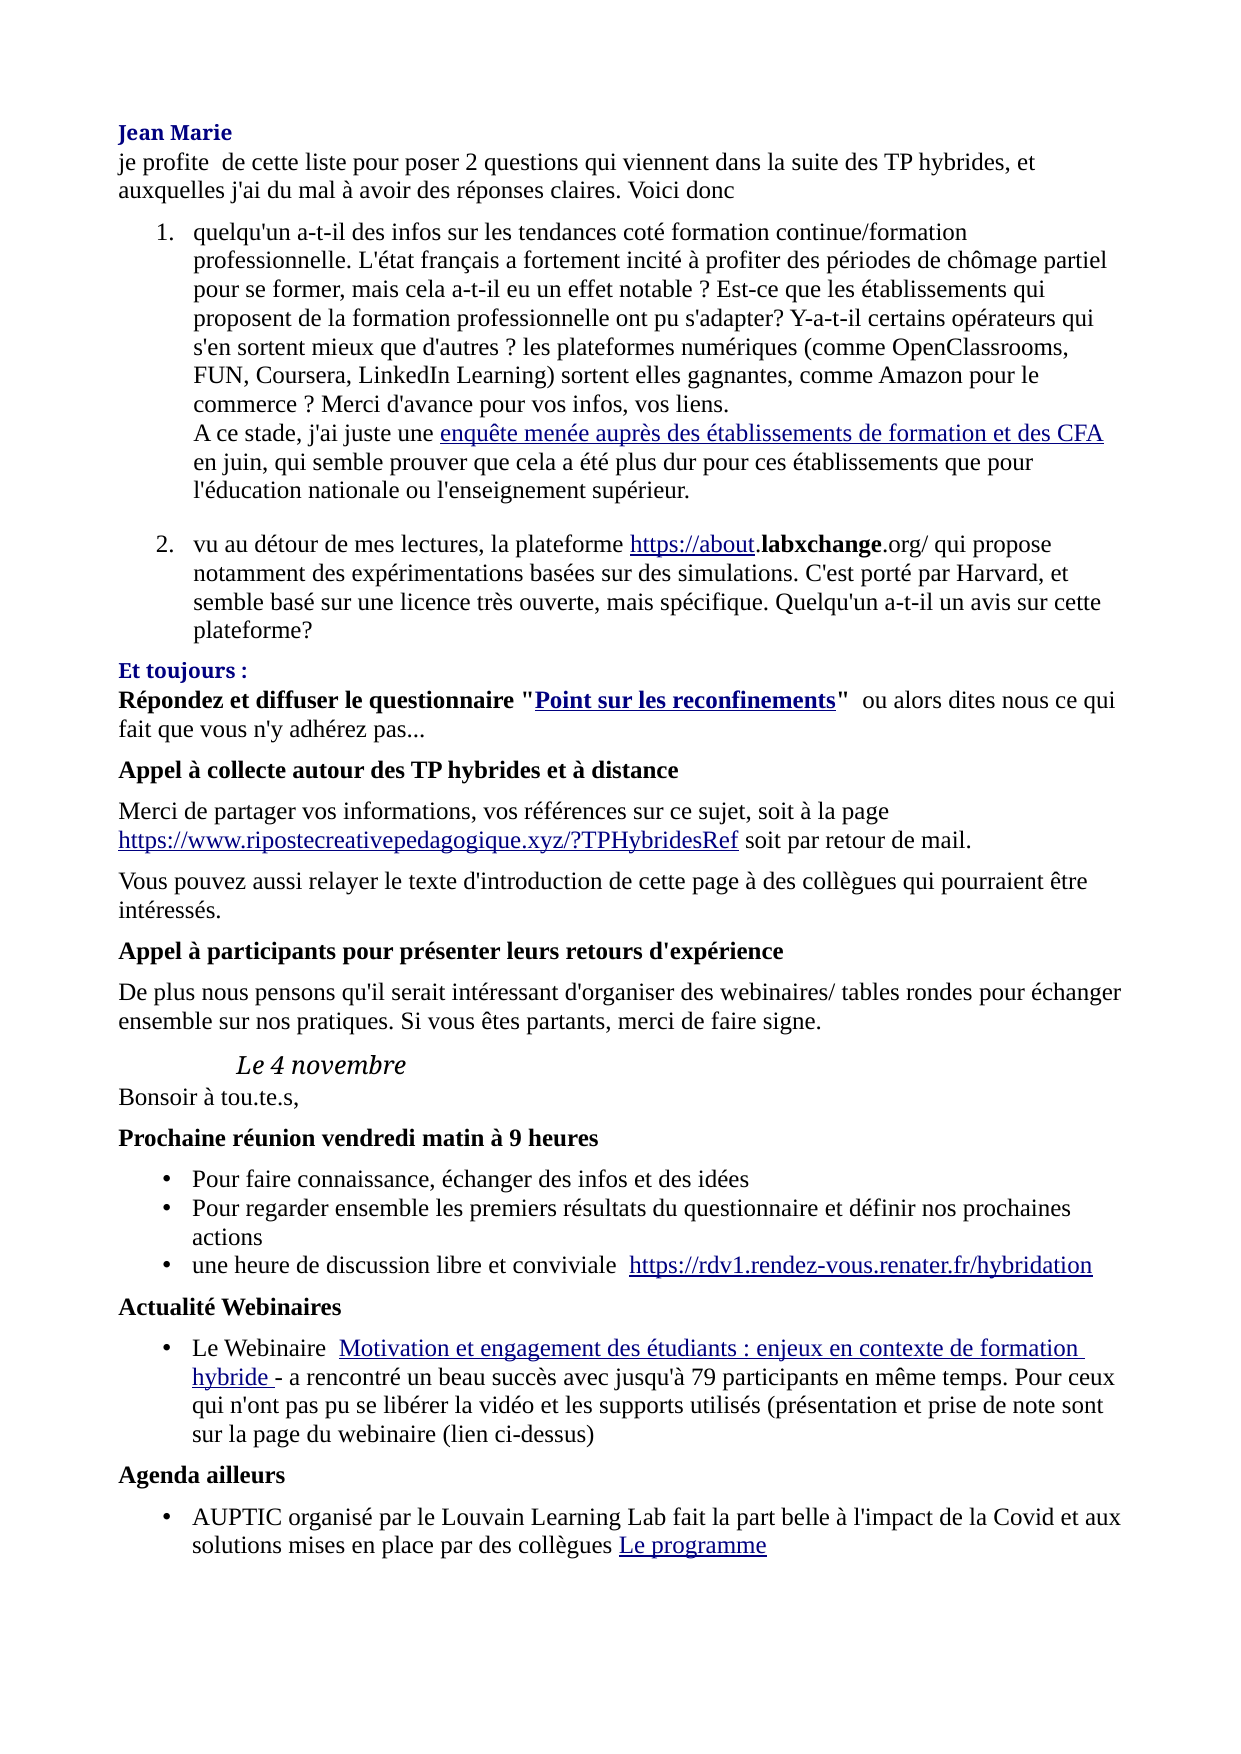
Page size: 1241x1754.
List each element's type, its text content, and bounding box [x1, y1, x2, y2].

subtitle Et toujours : [118, 657, 1122, 685]
list Le Webinaire Motivation et engagement des étudiants : enjeux en contexte de formation hybride - a rencontré un beau succès avec jusqu'à 79 participants en même temps. Pour ceux qui n'ont pas pu se libérer la vidéo et les supports utilisés (présentation et prise de note sont sur la page du webinaire (lien ci-dessus) [162, 1333, 1122, 1448]
text Prochaine réunion vendredi matin à 9 heures [118, 1123, 1122, 1152]
text Appel à collecte autour des TP hybrides et à distance [118, 755, 1122, 784]
list une heure de discussion libre et conviviale https://rdv1.rendez-vous.renater.fr/hybridation [162, 1250, 1122, 1279]
text je profite de cette liste pour poser 2 questions qui viennent dans la suite des TP hybrides, et auxquelles j'ai du mal à avoir des réponses claires. Voici donc [118, 147, 1122, 204]
list vu au détour de mes lectures, la plateforme https://about.labxchange.org/ qui propose notamment des expérimentations basées sur des simulations. C'est porté par Harvard, et semble basé sur une licence très ouverte, mais spécifique. Quelqu'un a-t-il un avis sur cette plateforme? [156, 529, 1122, 644]
subtitle Le 4 novembre [236, 1047, 1122, 1082]
list AUPTIC organisé par le Louvain Learning Lab fait la part belle à l'impact de la Covid et aux solutions mises en place par des collègues Le programme [162, 1502, 1122, 1559]
list quelqu'un a-t-il des infos sur les tendances coté formation continue/formation professionnelle. L'état français a fortement incité à profiter des périodes de chômage partiel pour se former, mais cela a-t-il eu un effet notable ? Est-ce que les établissements qui proposent de la formation professionnelle ont pu s'adapter? Y-a-t-il certains opérateurs qui s'en sortent mieux que d'autres ? les plateformes numériques (comme OpenClassrooms, FUN, Coursera, LinkedIn Learning) sortent elles gagnantes, comme Amazon pour le commerce ? Merci d'avance pour vos infos, vos liens. A ce stade, j'ai juste une enquête menée auprès des établissements de formation et des CFA en juin, qui semble prouver que cela a été plus dur pour ces établissements que pour l'éducation nationale ou l'enseignement supérieur. [156, 217, 1122, 504]
text Appel à participants pour présenter leurs retours d'expérience [118, 936, 1122, 965]
text Merci de partager vos informations, vos références sur ce sujet, soit à la page https://www.ripostecreativepedagogique.xyz/?TPHybridesRef soit par retour de mail. [118, 796, 1122, 854]
list Pour regarder ensemble les premiers résultats du questionnaire et définir nos prochaines actions [162, 1193, 1122, 1250]
text Répondez et diffuser le questionnaire "Point sur les reconfinements" ou alors dites nous ce qui fait que vous n'y adhérez pas... [118, 685, 1122, 742]
text Actualité Webinaires [118, 1292, 1122, 1320]
text Vous pouvez aussi relayer le texte d'introduction de cette page à des collègues qui pourraient être intéressés. [118, 866, 1122, 924]
text De plus nous pensons qu'il serait intéressant d'organiser des webinaires/ tables rondes pour échanger ensemble sur nos pratiques. Si vous êtes partants, merci de faire signe. [118, 977, 1122, 1035]
subtitle Jean Marie [118, 118, 1122, 147]
text Bonsoir à tou.te.s, [118, 1082, 1122, 1110]
text Agenda ailleurs [118, 1460, 1122, 1489]
list Pour faire connaissance, échanger des infos et des idées [162, 1164, 1122, 1193]
